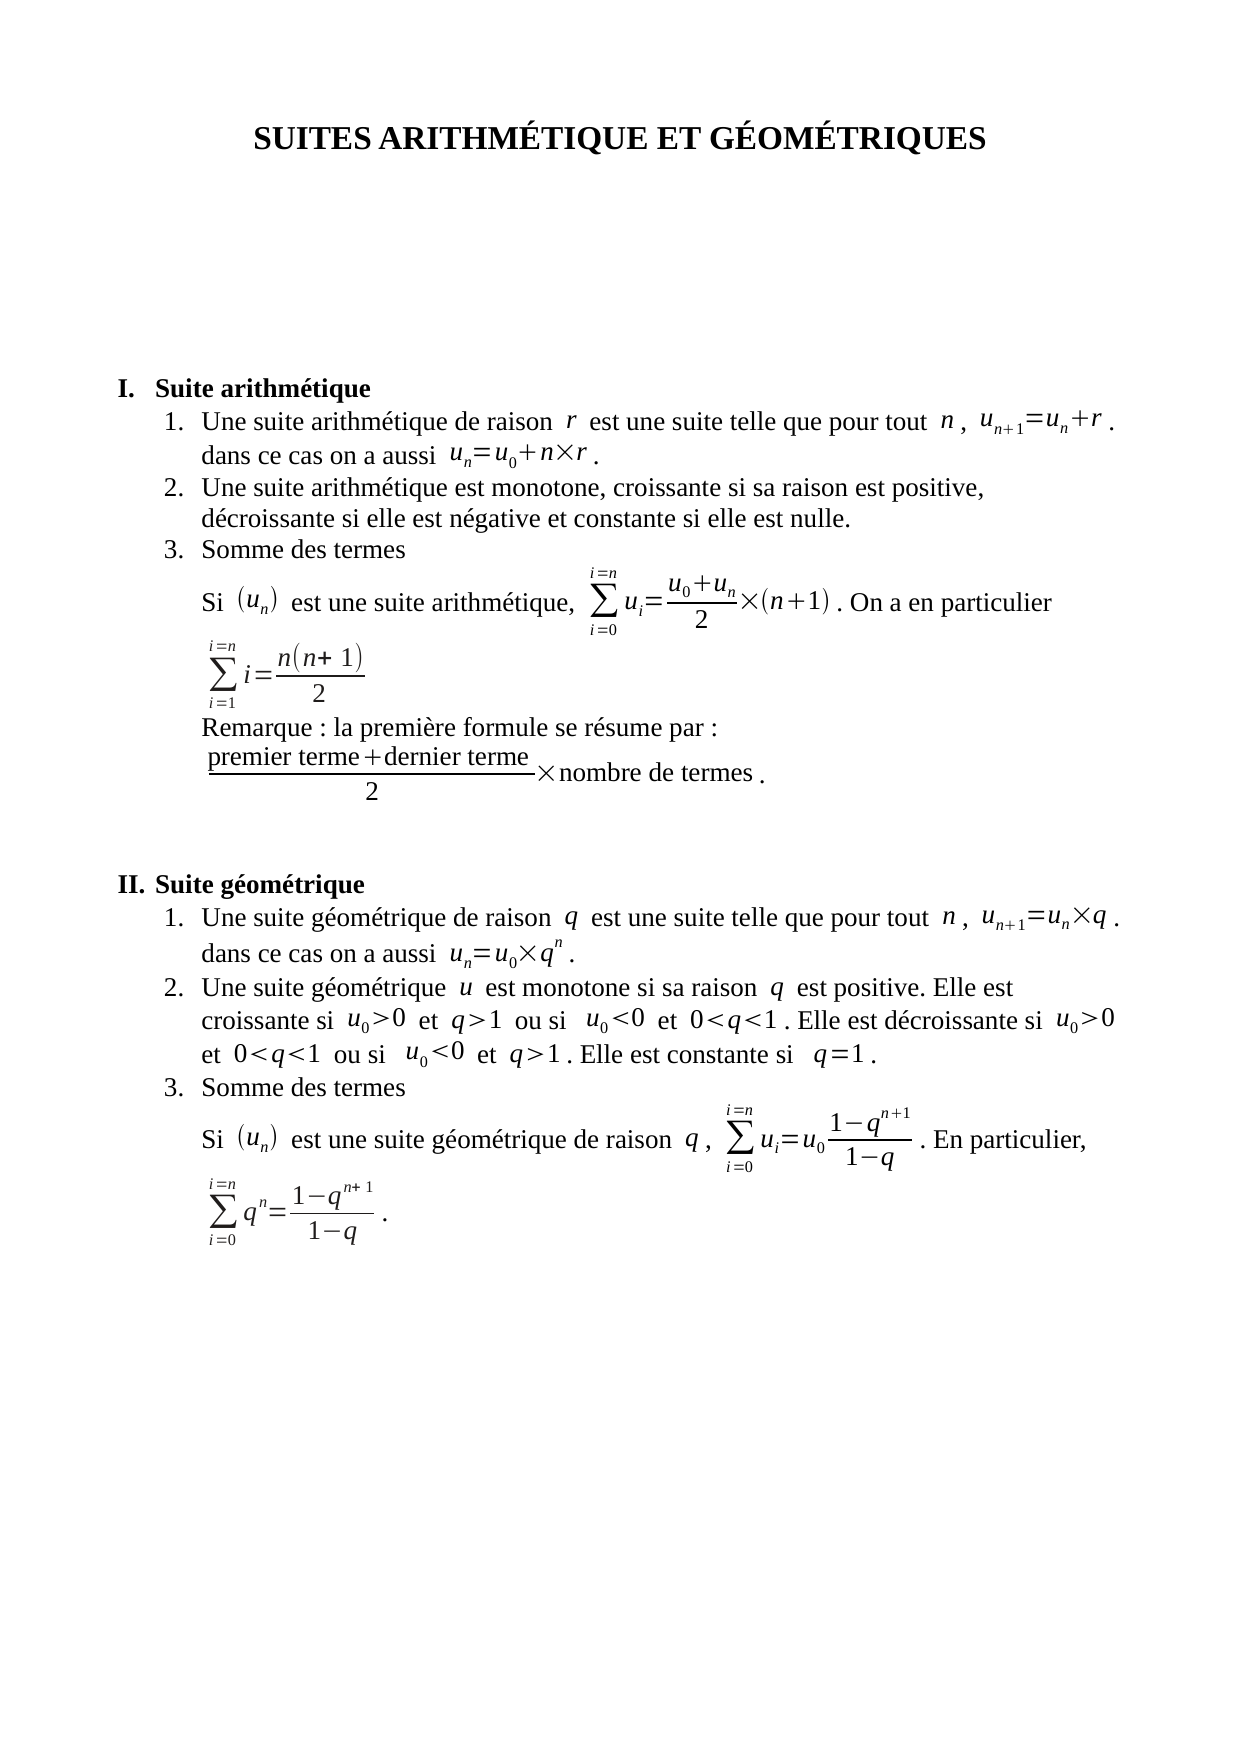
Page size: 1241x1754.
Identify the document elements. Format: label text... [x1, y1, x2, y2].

list Une suite géométrique de raison est une suite telle que pour tout , . dans ce cas on a aussi . [164, 899, 1122, 971]
list Suite géométrique [118, 868, 1122, 899]
list Suite arithmétique [118, 372, 1122, 403]
list Somme des termes Si est une suite géométrique de raison , . En particulier, . [164, 1071, 1122, 1248]
list Une suite géométrique est monotone si sa raison est positive. Elle est croissante si et ou si et . Elle est décroissante si et ou si et . Elle est constante si . [164, 971, 1122, 1071]
list Une suite arithmétique de raison est une suite telle que pour tout , . dans ce cas on a aussi . [164, 403, 1122, 471]
list Une suite arithmétique est monotone, croissante si sa raison est positive, décroissante si elle est négative et constante si elle est nulle. [164, 471, 1122, 534]
list Somme des termes Si est une suite arithmétique, . On a en particulier Remarque : la première formule se résume par : . [164, 534, 1122, 868]
text SUITES ARITHMÉTIQUE ET GÉOMÉTRIQUES [118, 118, 1122, 219]
